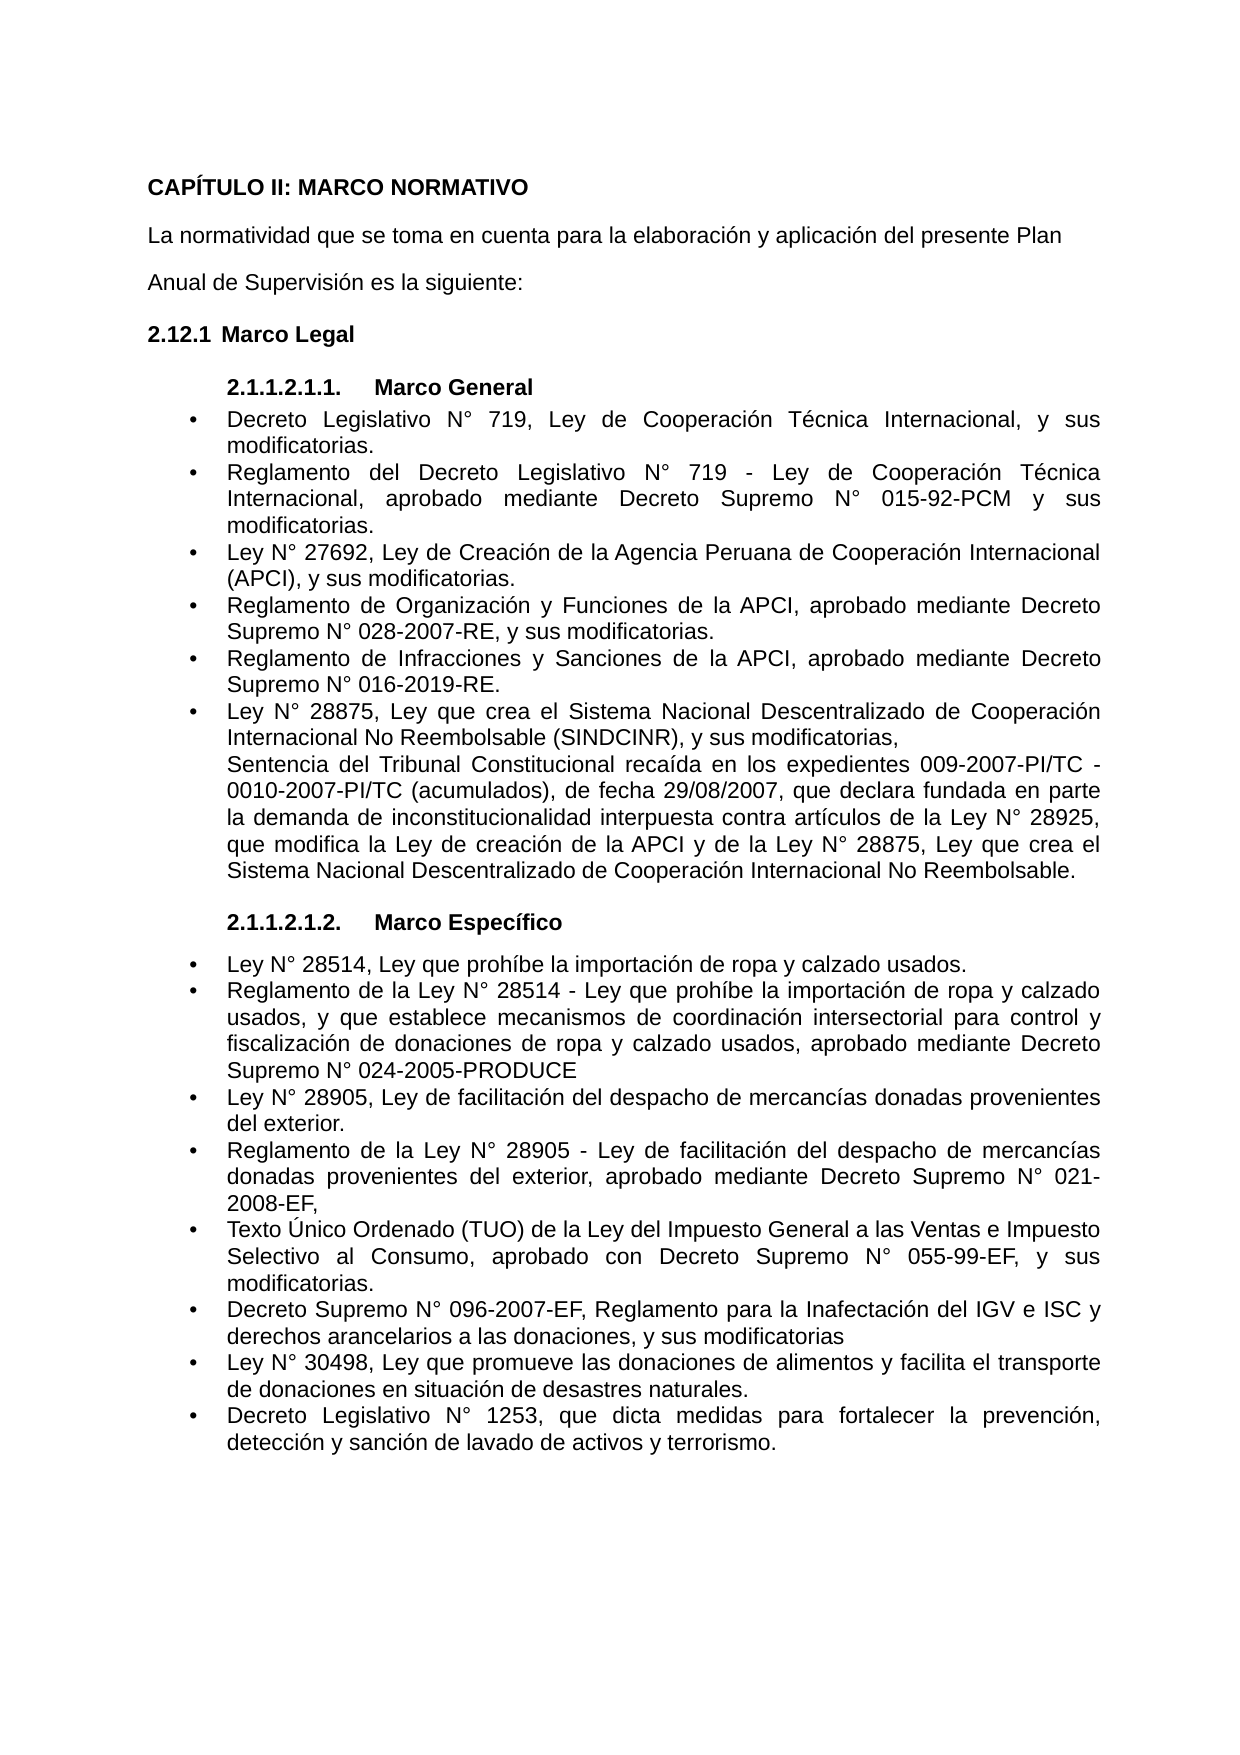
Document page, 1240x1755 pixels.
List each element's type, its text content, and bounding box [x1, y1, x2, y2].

list Decreto Supremo N° 096-2007-EF, Reglamento para la Inafectación del IGV e ISC y derechos arancelarios a las donaciones, y sus modificatorias [189, 1296, 1102, 1349]
text La normatividad que se toma en cuenta para la elaboración y aplicación del presente Plan [147, 225, 1102, 248]
list Reglamento de Organización y Funciones de la APCI, aprobado mediante Decreto Supremo N° 028-2007-RE, y sus modificatorias. [189, 592, 1102, 645]
list Ley N° 30498, Ley que promueve las donaciones de alimentos y facilita el transporte de donaciones en situación de desastres naturales. [189, 1349, 1102, 1402]
list Decreto Legislativo N° 719, Ley de Cooperación Técnica Internacional, y sus modificatorias. [189, 406, 1102, 459]
text Anual de Supervisión es la siguiente: [147, 248, 1102, 301]
list 2.1.1. Marco General [227, 353, 1102, 406]
list 2.1 Marco Legal [147, 301, 1102, 353]
text Sentencia del Tribunal Constitucional recaída en los expedientes 009-2007-PI/TC - 0010-2007-PI/TC (acumulados), de fecha 29/08/2007, que declara fundada en parte la demanda de inconstitucionalidad interpuesta contra artículos de la Ley N° 28925, que modifica la Ley de creación de la APCI y de la Ley N° 28875, Ley que crea el Sistema Nacional Descentralizado de Cooperación Internacional No Reembolsable. [227, 751, 1102, 884]
list Ley N° 28514, Ley que prohíbe la importación de ropa y calzado usados. [189, 951, 1102, 977]
list Reglamento del Decreto Legislativo N° 719 - Ley de Cooperación Técnica Internacional, aprobado mediante Decreto Supremo N° 015-92-PCM y sus modificatorias. [189, 459, 1102, 539]
list Reglamento de la Ley N° 28514 - Ley que prohíbe la importación de ropa y calzado usados, y que establece mecanismos de coordinación intersectorial para control y fiscalización de donaciones de ropa y calzado usados, aprobado mediante Decreto Supremo N° 024-2005-PRODUCE [189, 977, 1102, 1084]
list Texto Único Ordenado (TUO) de la Ley del Impuesto General a las Ventas e Impuesto Selectivo al Consumo, aprobado con Decreto Supremo N° 055-99-EF, y sus modificatorias. [189, 1217, 1102, 1296]
list Reglamento de la Ley N° 28905 - Ley de facilitación del despacho de mercancías donadas provenientes del exterior, aprobado mediante Decreto Supremo N° 021- 2008-EF, [189, 1137, 1102, 1217]
list Ley N° 28875, Ley que crea el Sistema Nacional Descentralizado de Cooperación Internacional No Reembolsable (SINDCINR), y sus modificatorias, [189, 698, 1102, 751]
list Ley N° 27692, Ley de Creación de la Agencia Peruana de Cooperación Internacional (APCI), y sus modificatorias. [189, 539, 1102, 592]
list Ley N° 28905, Ley de facilitación del despacho de mercancías donadas provenientes del exterior. [189, 1084, 1102, 1137]
list 2.1.2. Marco Específico [227, 912, 1102, 935]
text CAPÍTULO II: MARCO NORMATIVO [147, 177, 1102, 200]
list Reglamento de Infracciones y Sanciones de la APCI, aprobado mediante Decreto Supremo N° 016-2019-RE. [189, 645, 1102, 698]
list Decreto Legislativo N° 1253, que dicta medidas para fortalecer la prevención, detección y sanción de lavado de activos y terrorismo. [189, 1402, 1102, 1456]
